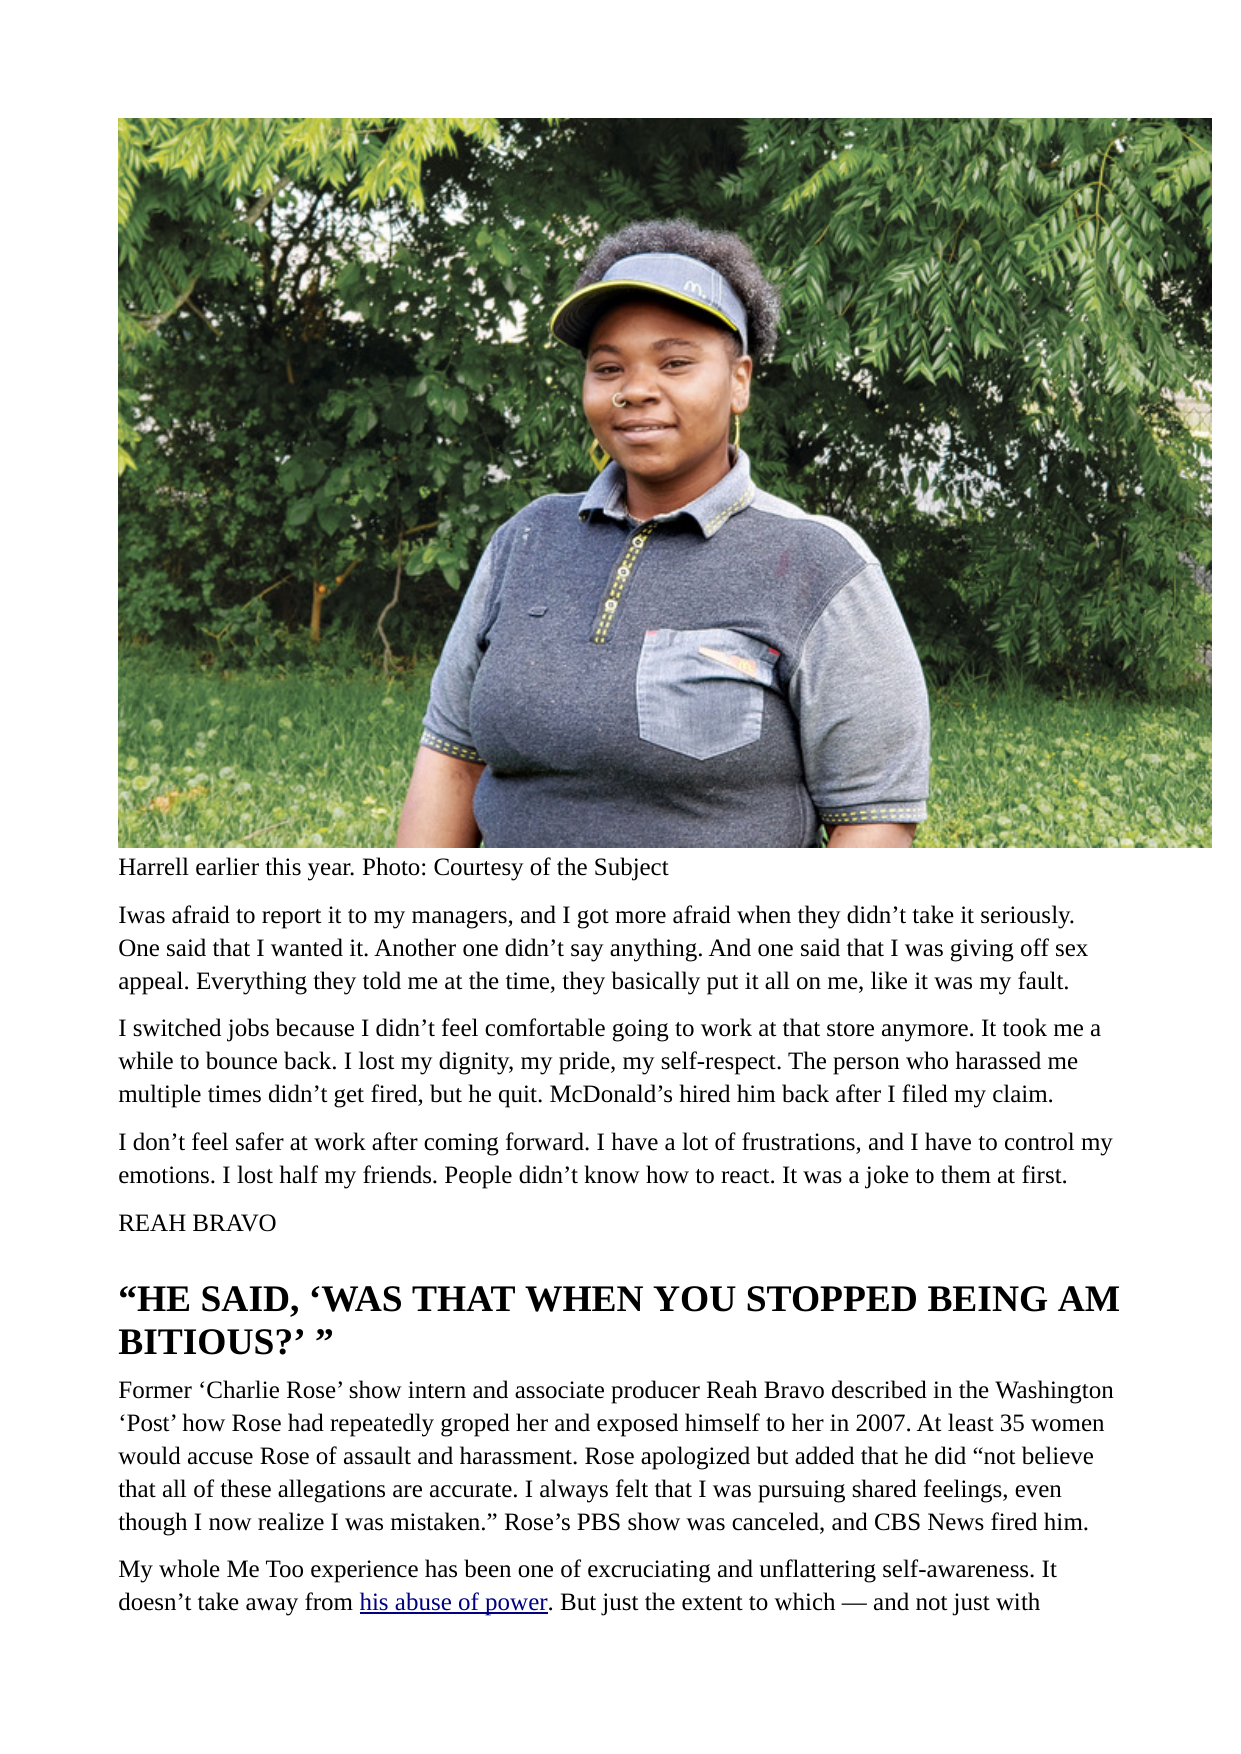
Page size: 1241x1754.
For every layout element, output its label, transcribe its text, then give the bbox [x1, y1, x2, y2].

text Former ‘Charlie Rose’ show intern and associate producer Reah Bravo described in the Washington ‘Post’ how Rose had repeatedly groped her and exposed himself to her in 2007. At least 35 women would accuse Rose of assault and harassment. Rose apologized but added that he did “not believe that all of these allegations are accurate. I always felt that I was pursuing shared feelings, even though I now realize I was mistaken.” Rose’s PBS show was canceled, and CBS News fired him. [118, 1375, 1122, 1536]
text REAH BRAVO [118, 1208, 1122, 1236]
text I don’t feel safer at work after coming forward. I have a lot of frustrations, and I have to control my emotions. I lost half my friends. People didn’t know how to react. It was a joke to them at first. [118, 1127, 1122, 1189]
text Iwas afraid to report it to my managers, and I got more afraid when they didn’t take it seriously. One said that I wanted it. Another one didn’t say anything. And one said that I was giving off sex appeal. Everything they told me at the time, they basically put it all on me, like it was my fault. [118, 900, 1122, 994]
picture [118, 118, 1212, 848]
text My whole Me Too experience has been one of excruciating and unflattering self-awareness. It doesn’t take away from his abuse of power. But just the extent to which — and not just with [118, 1554, 1122, 1616]
subtitle “HE SAID, ‘WAS THAT WHEN YOU STOPPED BEING AMBITIOUS?’ ” [118, 1276, 1122, 1362]
text I switched jobs because I didn’t feel comfortable going to work at that store anymore. It took me a while to bounce back. I lost my dignity, my pride, my self-respect. The person who harassed me multiple times didn’t get fired, but he quit. McDonald’s hired him back after I filed my claim. [118, 1013, 1122, 1108]
text Harrell earlier this year. Photo: Courtesy of the Subject [118, 852, 1122, 881]
